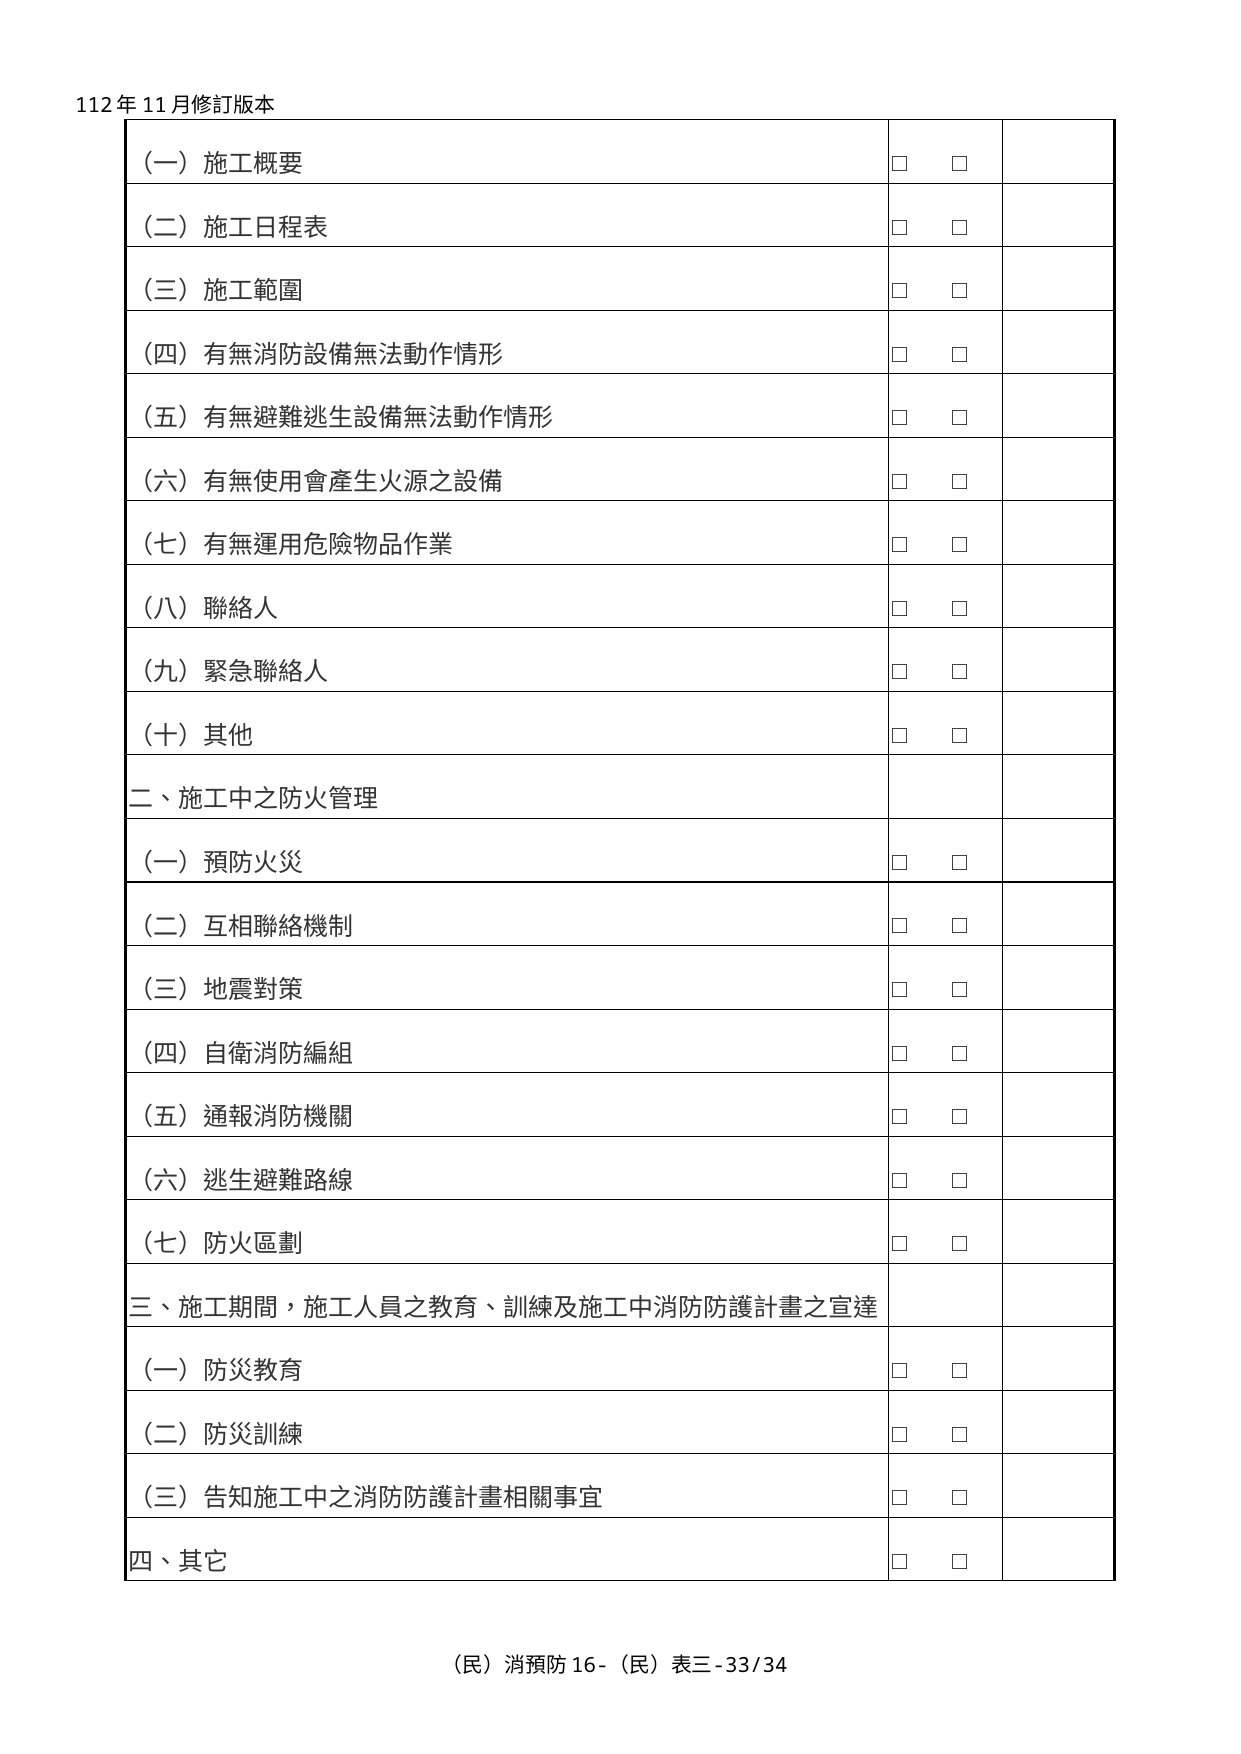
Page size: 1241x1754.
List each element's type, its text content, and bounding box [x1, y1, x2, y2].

table_cell □ □ [889, 1200, 1002, 1263]
table_cell [1003, 565, 1113, 627]
table_cell （一）預防火災 [127, 819, 888, 881]
table_cell [1003, 120, 1113, 182]
table_cell [1003, 819, 1113, 881]
table_cell [1003, 692, 1113, 754]
table_cell □ □ [889, 184, 1002, 246]
table_cell （二）防災訓練 [127, 1391, 888, 1453]
table_cell （四）自衛消防編組 [127, 1010, 888, 1072]
table_cell [889, 1264, 1002, 1326]
table_cell [1003, 628, 1113, 691]
table_cell □ □ [889, 374, 1002, 437]
table_cell （二）互相聯絡機制 [127, 883, 888, 945]
table_cell [1003, 374, 1113, 437]
table_cell □ □ [889, 247, 1002, 309]
table_cell [1003, 1200, 1113, 1263]
table_cell [889, 755, 1002, 818]
table_cell （十）其他 [127, 692, 888, 754]
table_cell □ □ [889, 946, 1002, 1008]
table_cell [1003, 1518, 1113, 1580]
table_cell （六）逃生避難路線 [127, 1137, 888, 1199]
table_cell [1003, 311, 1113, 373]
table_cell [1003, 883, 1113, 945]
table_cell □ □ [889, 311, 1002, 373]
table_cell （七）防火區劃 [127, 1200, 888, 1263]
table_cell [1003, 755, 1113, 818]
table_cell 三、施工期間，施工人員之教育、訓練及施工中消防防護計畫之宣達 [127, 1264, 888, 1326]
table_cell （五）有無避難逃生設備無法動作情形 [127, 374, 888, 437]
table_cell □ □ [889, 883, 1002, 945]
table_cell [1003, 247, 1113, 309]
table_cell （九）緊急聯絡人 [127, 628, 888, 691]
table_cell （三）施工範圍 [127, 247, 888, 309]
table_cell （五）通報消防機關 [127, 1073, 888, 1136]
table_cell [1003, 1010, 1113, 1072]
table_cell （一）施工概要 [127, 120, 888, 182]
table_cell □ □ [889, 120, 1002, 182]
table_cell [1003, 1137, 1113, 1199]
table_cell [1003, 1264, 1113, 1326]
table_cell □ □ [889, 819, 1002, 881]
table_cell [1003, 501, 1113, 564]
table_cell [1003, 438, 1113, 500]
table_cell □ □ [889, 501, 1002, 564]
table_cell （七）有無運用危險物品作業 [127, 501, 888, 564]
table_cell [1003, 1073, 1113, 1136]
table_cell □ □ [889, 565, 1002, 627]
table_cell （三）地震對策 [127, 946, 888, 1008]
table_cell □ □ [889, 692, 1002, 754]
table_cell [1003, 946, 1113, 1008]
table_cell □ □ [889, 1010, 1002, 1072]
table_cell [1003, 184, 1113, 246]
table_cell □ □ [889, 1327, 1002, 1390]
table_cell [1003, 1391, 1113, 1453]
table_cell □ □ [889, 1518, 1002, 1580]
table_cell □ □ [889, 1073, 1002, 1136]
table_cell （四）有無消防設備無法動作情形 [127, 311, 888, 373]
table_cell 二、施工中之防火管理 [127, 755, 888, 818]
table_cell □ □ [889, 438, 1002, 500]
table_cell □ □ [889, 628, 1002, 691]
table_cell □ □ [889, 1391, 1002, 1453]
table_cell [1003, 1327, 1113, 1390]
table_cell （八）聯絡人 [127, 565, 888, 627]
table_cell [1003, 1454, 1113, 1517]
table_cell □ □ [889, 1454, 1002, 1517]
table_cell （一）防災教育 [127, 1327, 888, 1390]
table_cell （六）有無使用會產生火源之設備 [127, 438, 888, 500]
table_cell 四、其它 [127, 1518, 888, 1580]
table_cell （二）施工日程表 [127, 184, 888, 246]
table_cell （三）告知施工中之消防防護計畫相關事宜 [127, 1454, 888, 1517]
table_cell □ □ [889, 1137, 1002, 1199]
